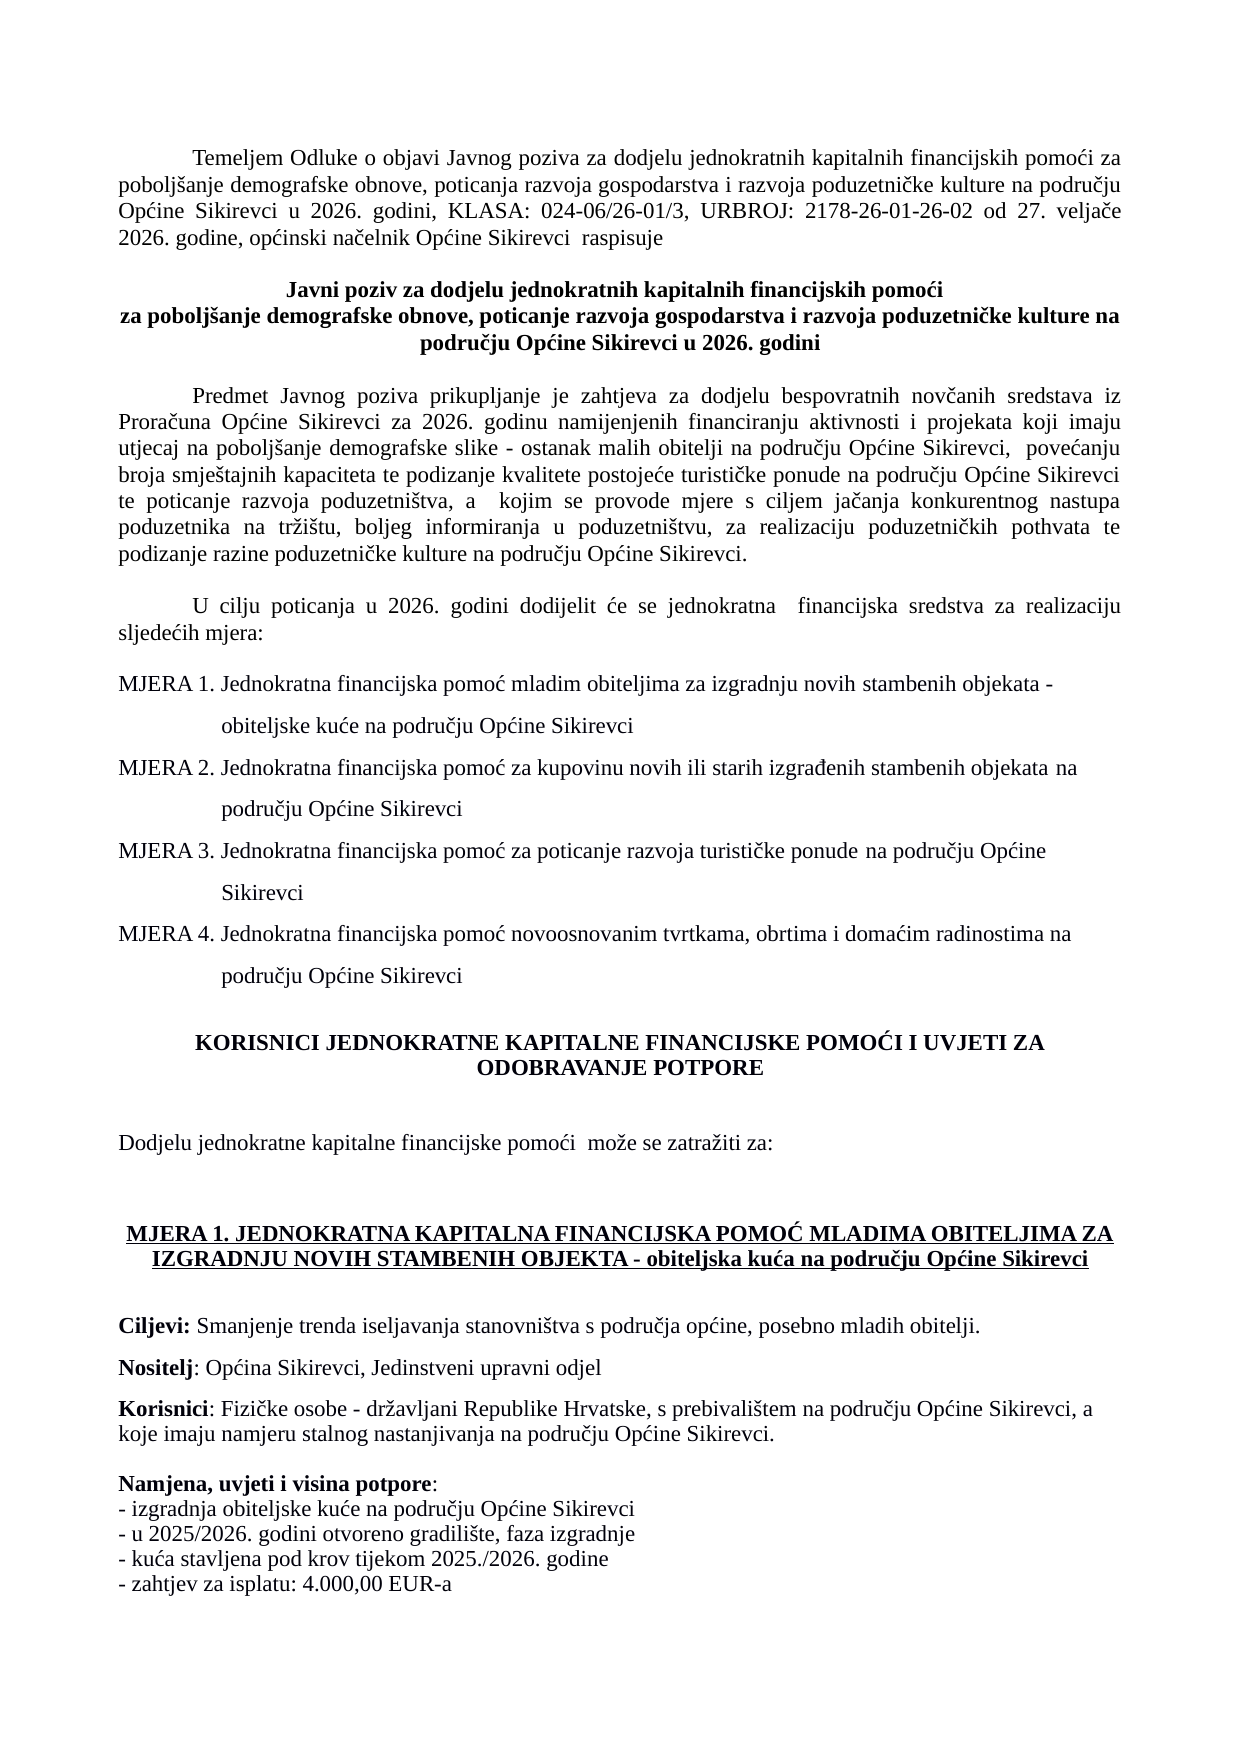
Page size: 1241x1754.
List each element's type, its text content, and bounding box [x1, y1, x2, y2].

text - kuća stavljena pod krov tijekom 2025./2026. godine [118, 1547, 1122, 1572]
text Nositelj: Općina Sikirevci, Jedinstveni upravni odjel [118, 1355, 1122, 1380]
text - zahtjev za isplatu: 4.000,00 EUR-a [118, 1572, 1122, 1597]
text - u 2025/2026. godini otvoreno gradilište, faza izgradnje [118, 1522, 1122, 1547]
text MJERA 1. Jednokratna financijska pomoć mladim obiteljima za izgradnju novih stambenih objekata - [118, 672, 1122, 697]
text MJERA 1. JEDNOKRATNA KAPITALNA FINANCIJSKA POMOĆ MLADIMA OBITELJIMA ZA [118, 1222, 1122, 1247]
text Temeljem Odluke o objavi Javnog poziva za dodjelu jednokratnih kapitalnih financijskih pomoći za poboljšanje demografske obnove, poticanja razvoja gospodarstva i razvoja poduzetničke kulture na području Općine Sikirevci u 2026. godini, KLASA: 024-06/26-01/3, URBROJ: 2178-26-01-26-02 od 27. veljače 2026. godine, općinski načelnik Općine Sikirevci raspisuje [118, 144, 1122, 250]
text IZGRADNJU NOVIH STAMBENIH OBJEKTA - obiteljska kuća na području Općine Sikirevci [118, 1247, 1122, 1272]
text Korisnici: Fizičke osobe - državljani Republike Hrvatske, s prebivalištem na području Općine Sikirevci, a koje imaju namjeru stalnog nastanjivanja na području Općine Sikirevci. [118, 1397, 1122, 1447]
text MJERA 3. Jednokratna financijska pomoć za poticanje razvoja turističke ponude na području Općine [118, 838, 1122, 863]
text Dodjelu jednokratne kapitalne financijske pomoći može se zatražiti za: [118, 1130, 1122, 1155]
text obiteljske kuće na području Općine Sikirevci [118, 713, 1122, 738]
text Ciljevi: Smanjenje trenda iseljavanja stanovništva s područja općine, posebno mladih obitelji. [118, 1313, 1122, 1338]
text MJERA 2. Jednokratna financijska pomoć za kupovinu novih ili starih izgrađenih stambenih objekata na [118, 755, 1122, 780]
text KORISNICI JEDNOKRATNE KAPITALNE FINANCIJSKE POMOĆI I UVJETI ZA ODOBRAVANJE POTPORE [118, 1030, 1122, 1080]
text - izgradnja obiteljske kuće na području Općine Sikirevci [118, 1497, 1122, 1522]
text području Općine Sikirevci [118, 797, 1122, 822]
text U cilju poticanja u 2026. godini dodijelit će se jednokratna financijska sredstva za realizaciju sljedećih mjera: [118, 592, 1122, 645]
text Namjena, uvjeti i visina potpore: [118, 1472, 1122, 1497]
text MJERA 4. Jednokratna financijska pomoć novoosnovanim tvrtkama, obrtima i domaćim radinostima na [118, 922, 1122, 947]
text Javni poziv za dodjelu jednokratnih kapitalnih financijskih pomoći [118, 276, 1122, 303]
text za poboljšanje demografske obnove, poticanje razvoja gospodarstva i razvoja poduzetničke kulture na području Općine Sikirevci u 2026. godini [118, 303, 1122, 355]
text području Općine Sikirevci [118, 963, 1122, 988]
text Sikirevci [118, 880, 1122, 905]
text Predmet Javnog poziva prikupljanje je zahtjeva za dodjelu bespovratnih novčanih sredstava iz Proračuna Općine Sikirevci za 2026. godinu namijenjenih financiranju aktivnosti i projekata koji imaju utjecaj na poboljšanje demografske slike - ostanak malih obitelji na području Općine Sikirevci, povećanju broja smještajnih kapaciteta te podizanje kvalitete postojeće turističke ponude na području Općine Sikirevci te poticanje razvoja poduzetništva, a kojim se provode mjere s ciljem jačanja konkurentnog nastupa poduzetnika na tržištu, boljeg informiranja u poduzetništvu, za realizaciju poduzetničkih pothvata te podizanje razine poduzetničke kulture na području Općine Sikirevci. [118, 382, 1122, 566]
